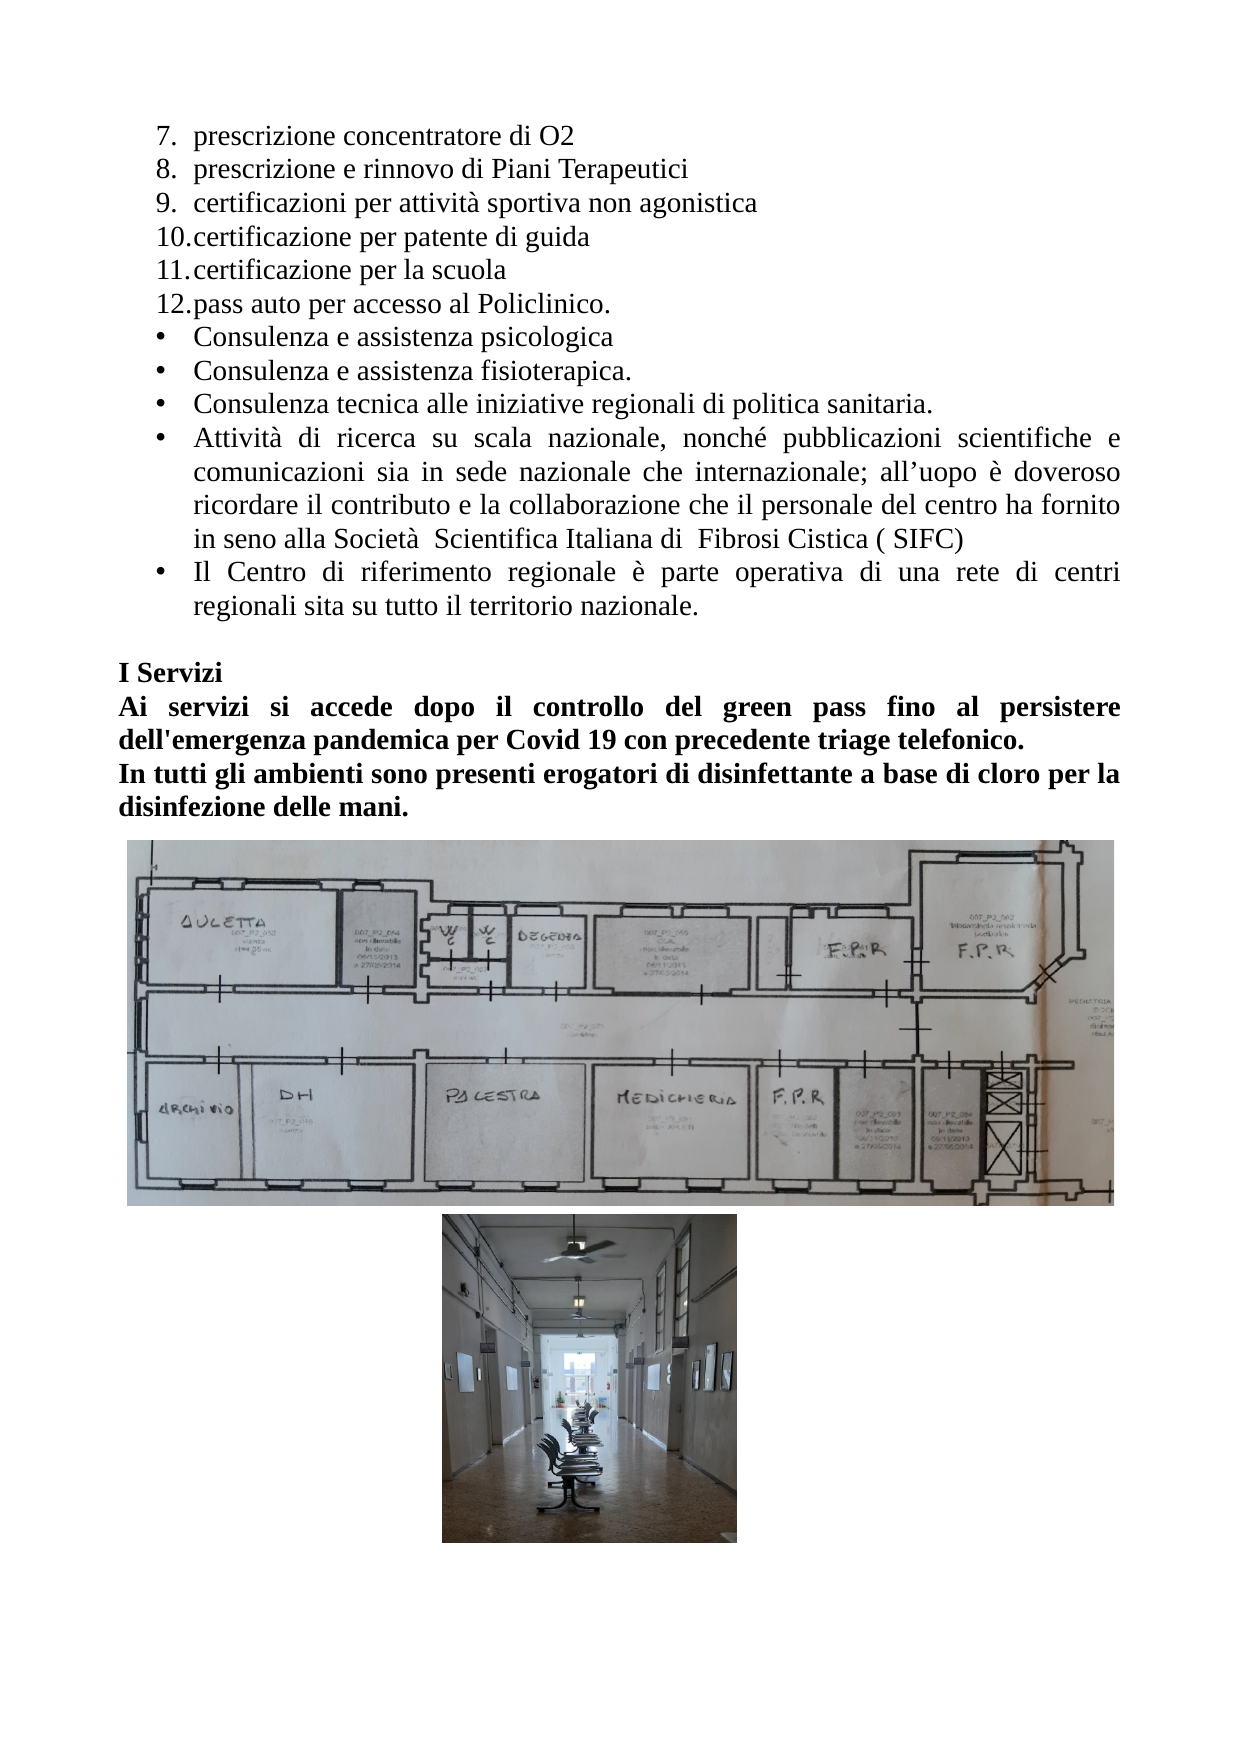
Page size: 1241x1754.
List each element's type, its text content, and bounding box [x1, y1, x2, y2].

text I Servizi [118, 655, 1122, 689]
list prescrizione concentratore di O2 [156, 118, 1122, 152]
list Attività di ricerca su scala nazionale, nonché pubblicazioni scientifiche e comunicazioni sia in sede nazionale che internazionale; all’uopo è doveroso ricordare il contributo e la collaborazione che il personale del centro ha fornito in seno alla Società Scientifica Italiana di Fibrosi Cistica ( SIFC) [156, 420, 1122, 554]
text Ai servizi si accede dopo il controllo del green pass fino al persistere dell'emergenza pandemica per Covid 19 con precedente triage telefonico. [118, 689, 1122, 756]
list certificazione per patente di guida [156, 219, 1122, 252]
list certificazioni per attività sportiva non agonistica [156, 185, 1122, 219]
list pass auto per accesso al Policlinico. [156, 286, 1122, 319]
picture [127, 840, 1115, 1206]
list certificazione per la scuola [156, 252, 1122, 286]
list Il Centro di riferimento regionale è parte operativa di una rete di centri regionali sita su tutto il territorio nazionale. [156, 554, 1122, 622]
text In tutti gli ambienti sono presenti erogatori di disinfettante a base di cloro per la disinfezione delle mani. [118, 756, 1122, 823]
list prescrizione e rinnovo di Piani Terapeutici [156, 152, 1122, 185]
list Consulenza tecnica alle iniziative regionali di politica sanitaria. [156, 387, 1122, 420]
list Consulenza e assistenza psicologica [156, 319, 1122, 353]
picture [442, 1214, 737, 1543]
list Consulenza e assistenza fisioterapica. [156, 353, 1122, 387]
